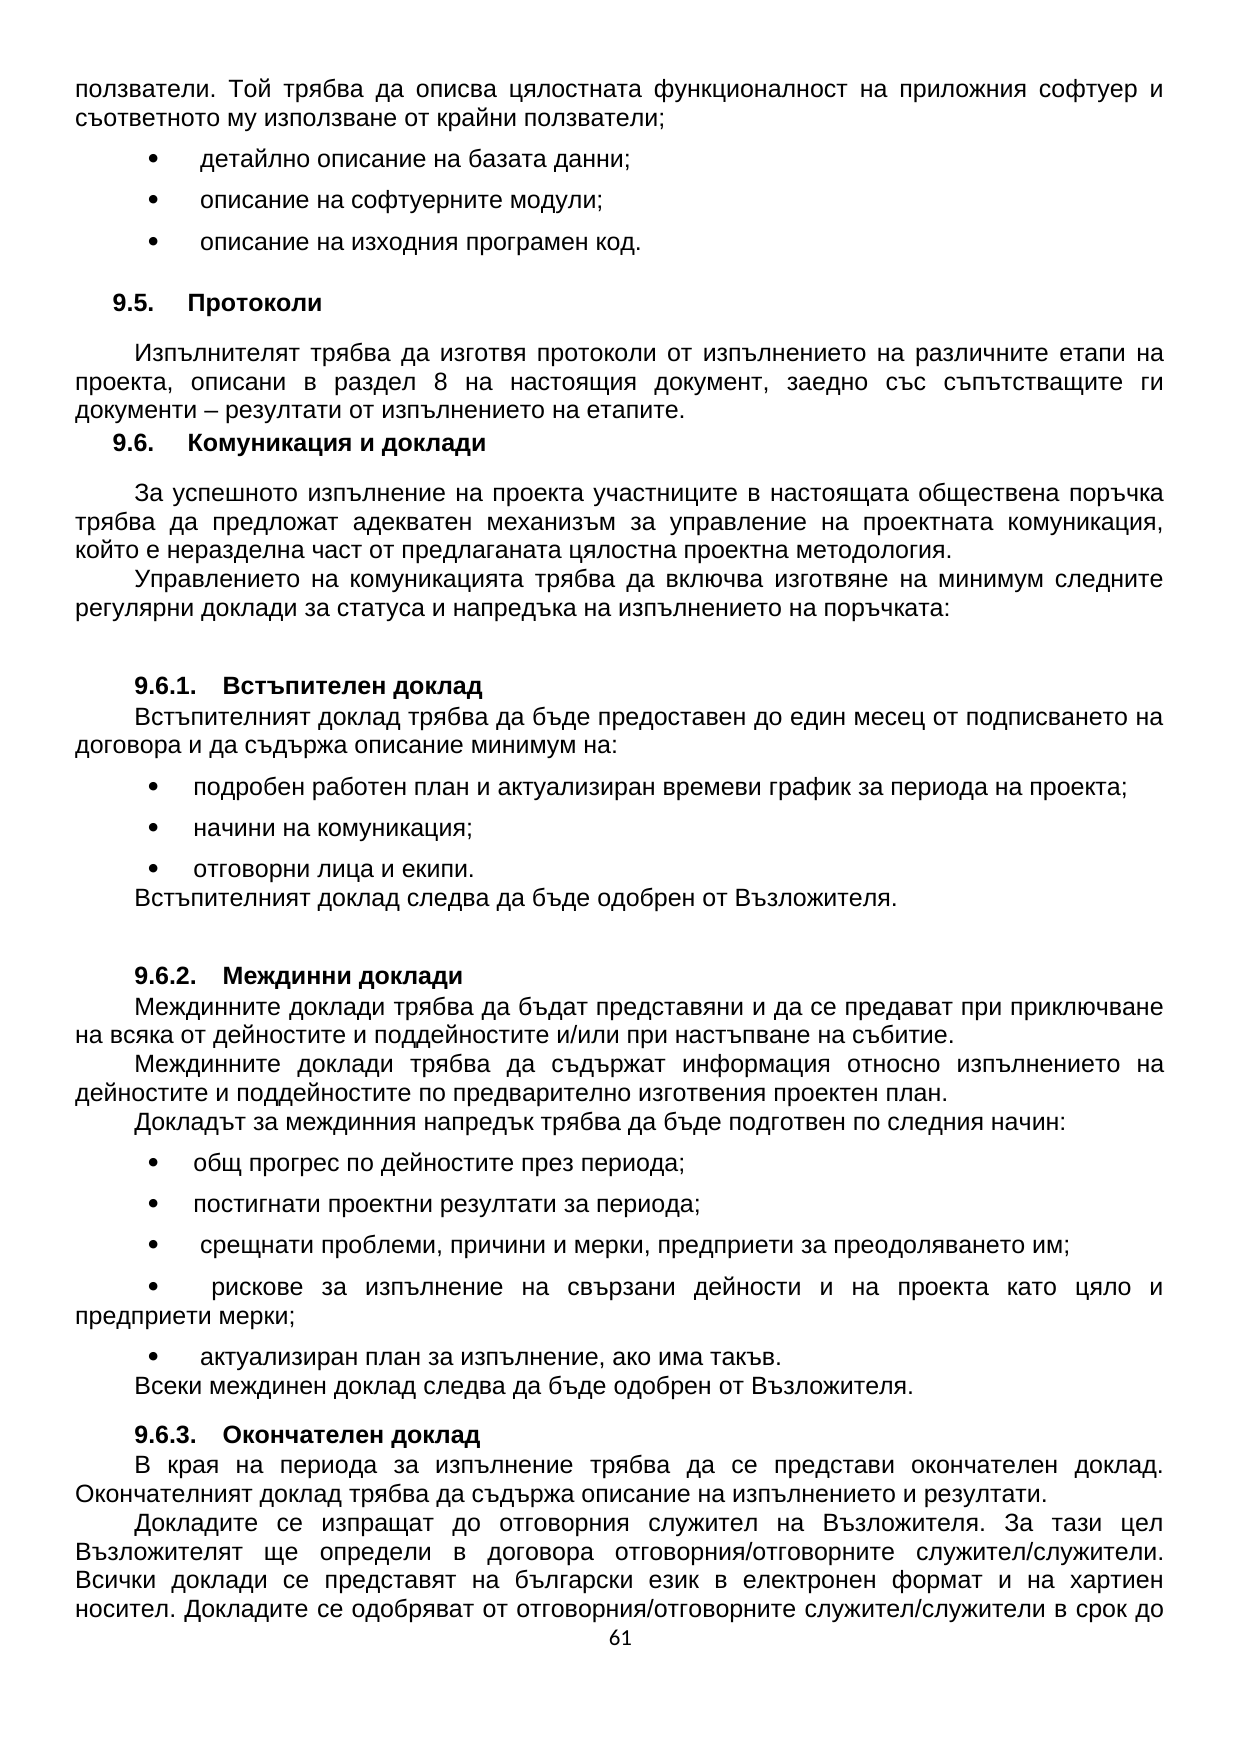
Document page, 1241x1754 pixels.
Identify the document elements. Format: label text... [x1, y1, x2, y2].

subtitle Междинни доклади [75, 961, 1165, 990]
text В края на периода за изпълнение трябва да се представи окончателен доклад. Окончателният доклад трябва да съдържа описание на изпълнението и резултати. [75, 1450, 1165, 1508]
list общ прогрес по дейностите през периода; [75, 1148, 1165, 1177]
subtitle Комуникация и доклади [112, 428, 1165, 457]
list отговорни лица и екипи. [75, 854, 1165, 883]
subtitle Протоколи [112, 288, 1165, 317]
list детайлно описание на базата данни; [75, 144, 1165, 173]
text Изпълнителят трябва да изготвя протоколи от изпълнението на различните етапи на проекта, описани в раздел 8 на настоящия документ, заедно със съпътстващите ги документи – резултати от изпълнението на етапите. [75, 338, 1165, 424]
list описание на изходния програмен код. [75, 226, 1165, 255]
list описание на софтуерните модули; [75, 185, 1165, 214]
text Управлението на комуникацията трябва да включва изготвяне на минимум следните регулярни доклади за статуса и напредъка на изпълнението на поръчката: [75, 564, 1165, 622]
text Встъпителният доклад трябва да бъде предоставен до един месец от подписването на договора и да съдържа описание минимум на: [75, 701, 1165, 759]
list постигнати проектни резултати за периода; [75, 1189, 1165, 1218]
subtitle Окончателен доклад [75, 1420, 1165, 1449]
text Междинните доклади трябва да съдържат информация относно изпълнението на дейностите и поддейностите по предварително изготвения проектен план. [75, 1049, 1165, 1106]
text Докладите се изпращат до отговорния служител на Възложителя. За тази цел Възложителят ще определи в договора отговорния/отговорните служител/служители. Всички доклади се представят на български език в електронен формат и на хартиен носител. Докладите се одобряват от отговорния/отговорните служител/служители в срок до [75, 1508, 1165, 1623]
text Докладът за междинния напредък трябва да бъде подготвен по следния начин: [75, 1106, 1165, 1135]
subtitle Встъпителен доклад [75, 671, 1165, 700]
list рискове за изпълнение на свързани дейности и на проекта като цяло и предприети мерки; [75, 1272, 1165, 1329]
text За успешното изпълнение на проекта участниците в настоящата обществена поръчка трябва да предложат адекватен механизъм за управление на проектната комуникация, който е неразделна част от предлаганата цялостна проектна методология. [75, 478, 1165, 564]
list актуализиран план за изпълнение, ако има такъв. [75, 1342, 1165, 1371]
text Междинните доклади трябва да бъдат представяни и да се предават при приключване на всяка от дейностите и поддейностите и/или при настъпване на събитие. [75, 991, 1165, 1049]
text Встъпителният доклад следва да бъде одобрен от Възложителя. [75, 883, 1165, 912]
list срещнати проблеми, причини и мерки, предприети за преодоляването им; [75, 1230, 1165, 1259]
list ползватели. Той трябва да описва цялостната функционалност на приложния софтуер и съответното му използване от крайни ползватели; [75, 74, 1165, 131]
text Всеки междинен доклад следва да бъде одобрен от Възложителя. [75, 1371, 1165, 1399]
list начини на комуникация; [75, 813, 1165, 842]
list подробен работен план и актуализиран времеви график за периода на проекта; [75, 771, 1165, 800]
